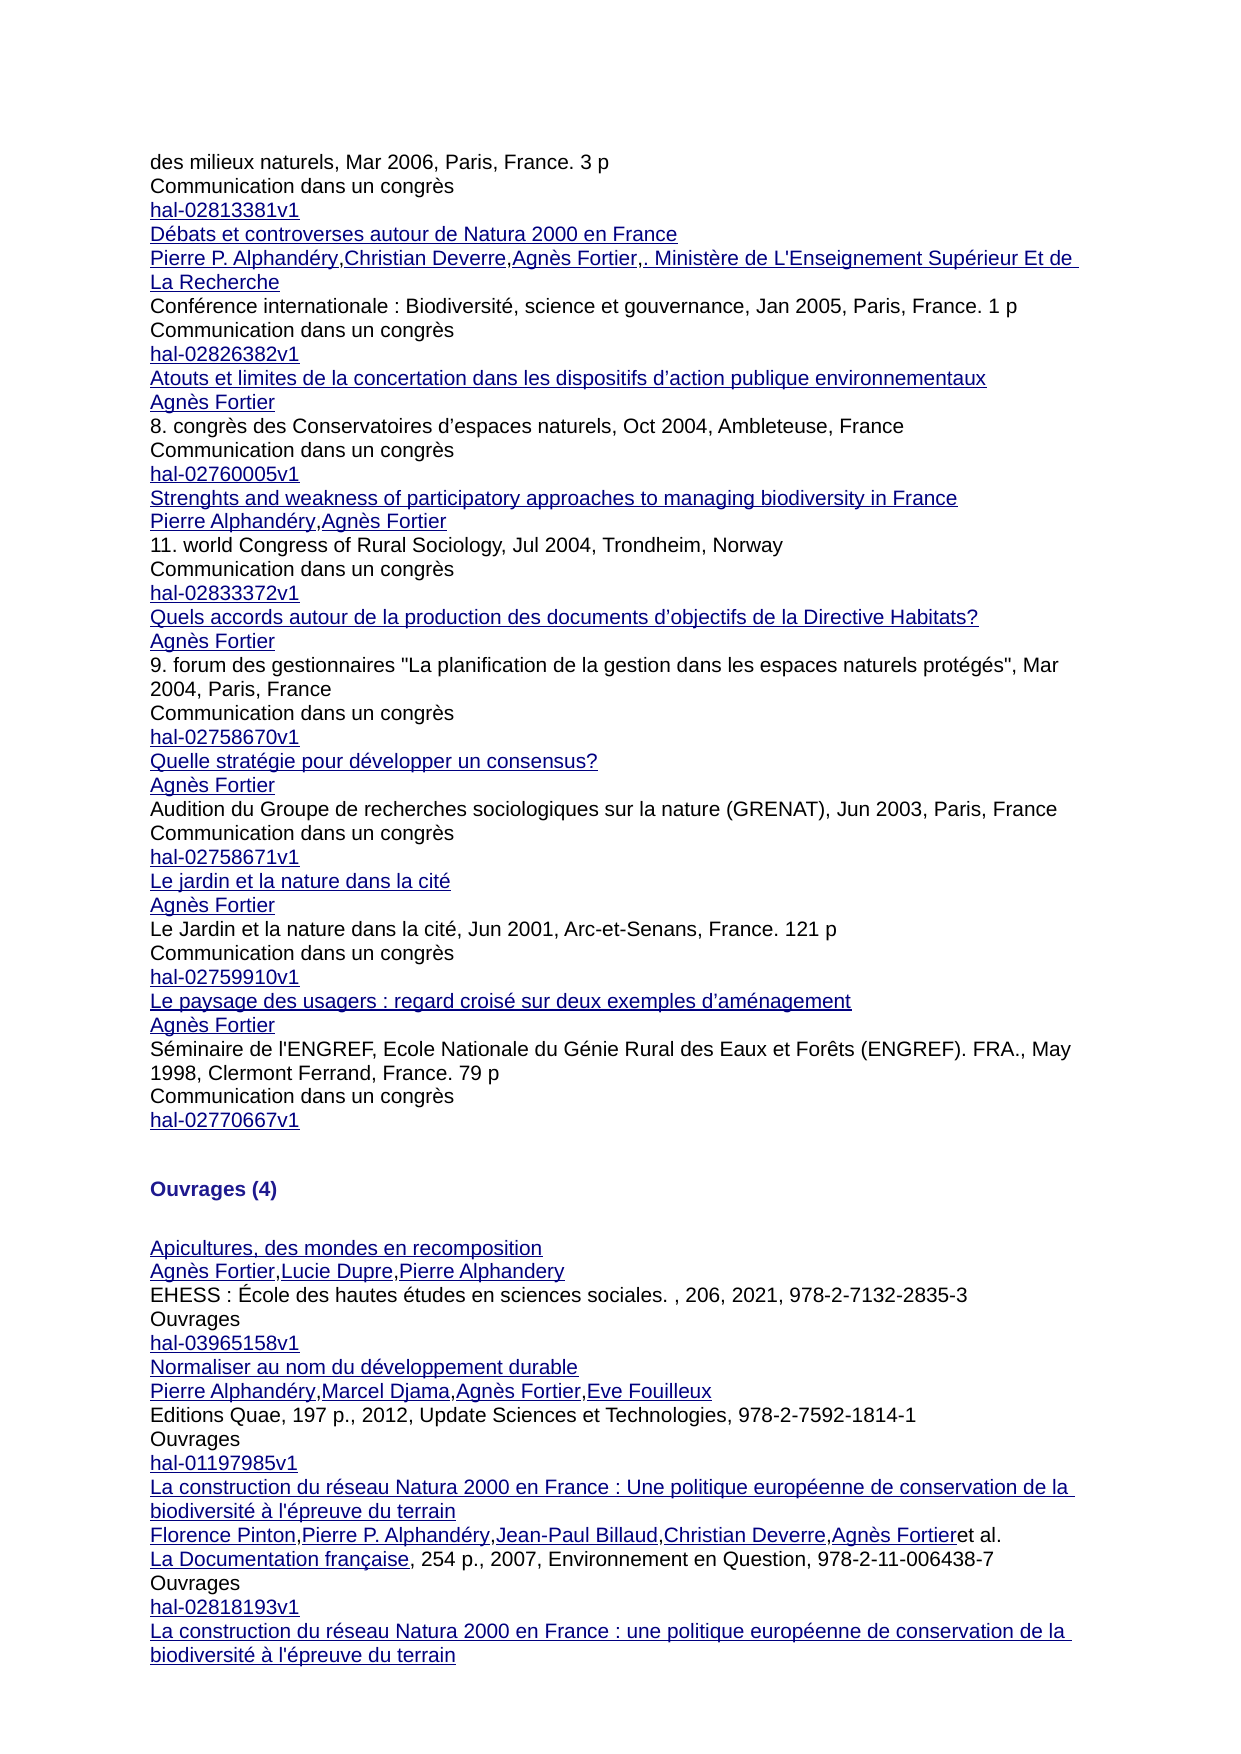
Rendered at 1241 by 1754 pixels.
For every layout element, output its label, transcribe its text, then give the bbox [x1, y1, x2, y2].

subtitle Ouvrages (4) [150, 1177, 1090, 1201]
table_cell La construction du réseau Natura 2000 en France : Une politique européenne de conservation de la biodiversité à l'épreuve du terrain Florence Pinton,Pierre P. Alphandéry,Jean-Paul Billaud,Christian Deverre,Agnès Fortieret al. La Documentation française, 254 p., 2007, Environnement en Question, 978-2-11-006438-7 Ouvrages hal-02818193v1 [150, 1475, 1090, 1619]
table_cell Le paysage des usagers : regard croisé sur deux exemples d’aménagement Agnès Fortier Séminaire de l'ENGREF, Ecole Nationale du Génie Rural des Eaux et Forêts (ENGREF). FRA., May 1998, Clermont Ferrand, France. 79 p Communication dans un congrès hal-02770667v1 [150, 989, 1090, 1132]
table_cell La construction du réseau Natura 2000 en France : une politique européenne de conservation de la biodiversité à l'épreuve du terrain [150, 1619, 1090, 1667]
table_cell Le jardin et la nature dans la cité Agnès Fortier Le Jardin et la nature dans la cité, Jun 2001, Arc-et-Senans, France. 121 p Communication dans un congrès hal-02759910v1 [150, 869, 1090, 988]
table_cell Quelle stratégie pour développer un consensus? Agnès Fortier Audition du Groupe de recherches sociologiques sur la nature (GRENAT), Jun 2003, Paris, France Communication dans un congrès hal-02758671v1 [150, 749, 1090, 869]
table_cell Quels accords autour de la production des documents d’objectifs de la Directive Habitats? Agnès Fortier 9. forum des gestionnaires "La planification de la gestion dans les espaces naturels protégés", Mar 2004, Paris, France Communication dans un congrès hal-02758670v1 [150, 605, 1090, 749]
table_cell Débats et controverses autour de Natura 2000 en France Pierre P. Alphandéry,Christian Deverre,Agnès Fortier,. Ministère de L'Enseignement Supérieur Et de La Recherche Conférence internationale : Biodiversité, science et gouvernance, Jan 2005, Paris, France. 1 p Communication dans un congrès hal-02826382v1 [150, 222, 1090, 366]
table_cell Atouts et limites de la concertation dans les dispositifs d’action publique environnementaux Agnès Fortier 8. congrès des Conservatoires d’espaces naturels, Oct 2004, Ambleteuse, France Communication dans un congrès hal-02760005v1 [150, 366, 1090, 485]
table_cell Strenghts and weakness of participatory approaches to managing biodiversity in France Pierre Alphandéry,Agnès Fortier 11. world Congress of Rural Sociology, Jul 2004, Trondheim, Norway Communication dans un congrès hal-02833372v1 [150, 485, 1090, 605]
table_cell des milieux naturels, Mar 2006, Paris, France. 3 p Communication dans un congrès hal-02813381v1 [150, 150, 1090, 222]
table_header Apicultures, des mondes en recomposition Agnès Fortier,Lucie Dupre,Pierre Alphandery EHESS : École des hautes études en sciences sociales. , 206, 2021, 978-2-7132-2835-3 Ouvrages hal-03965158v1 [150, 1235, 1090, 1355]
table_cell Normaliser au nom du développement durable Pierre Alphandéry,Marcel Djama,Agnès Fortier,Eve Fouilleux Editions Quae, 197 p., 2012, Update Sciences et Technologies, 978-2-7592-1814-1 Ouvrages hal-01197985v1 [150, 1355, 1090, 1475]
